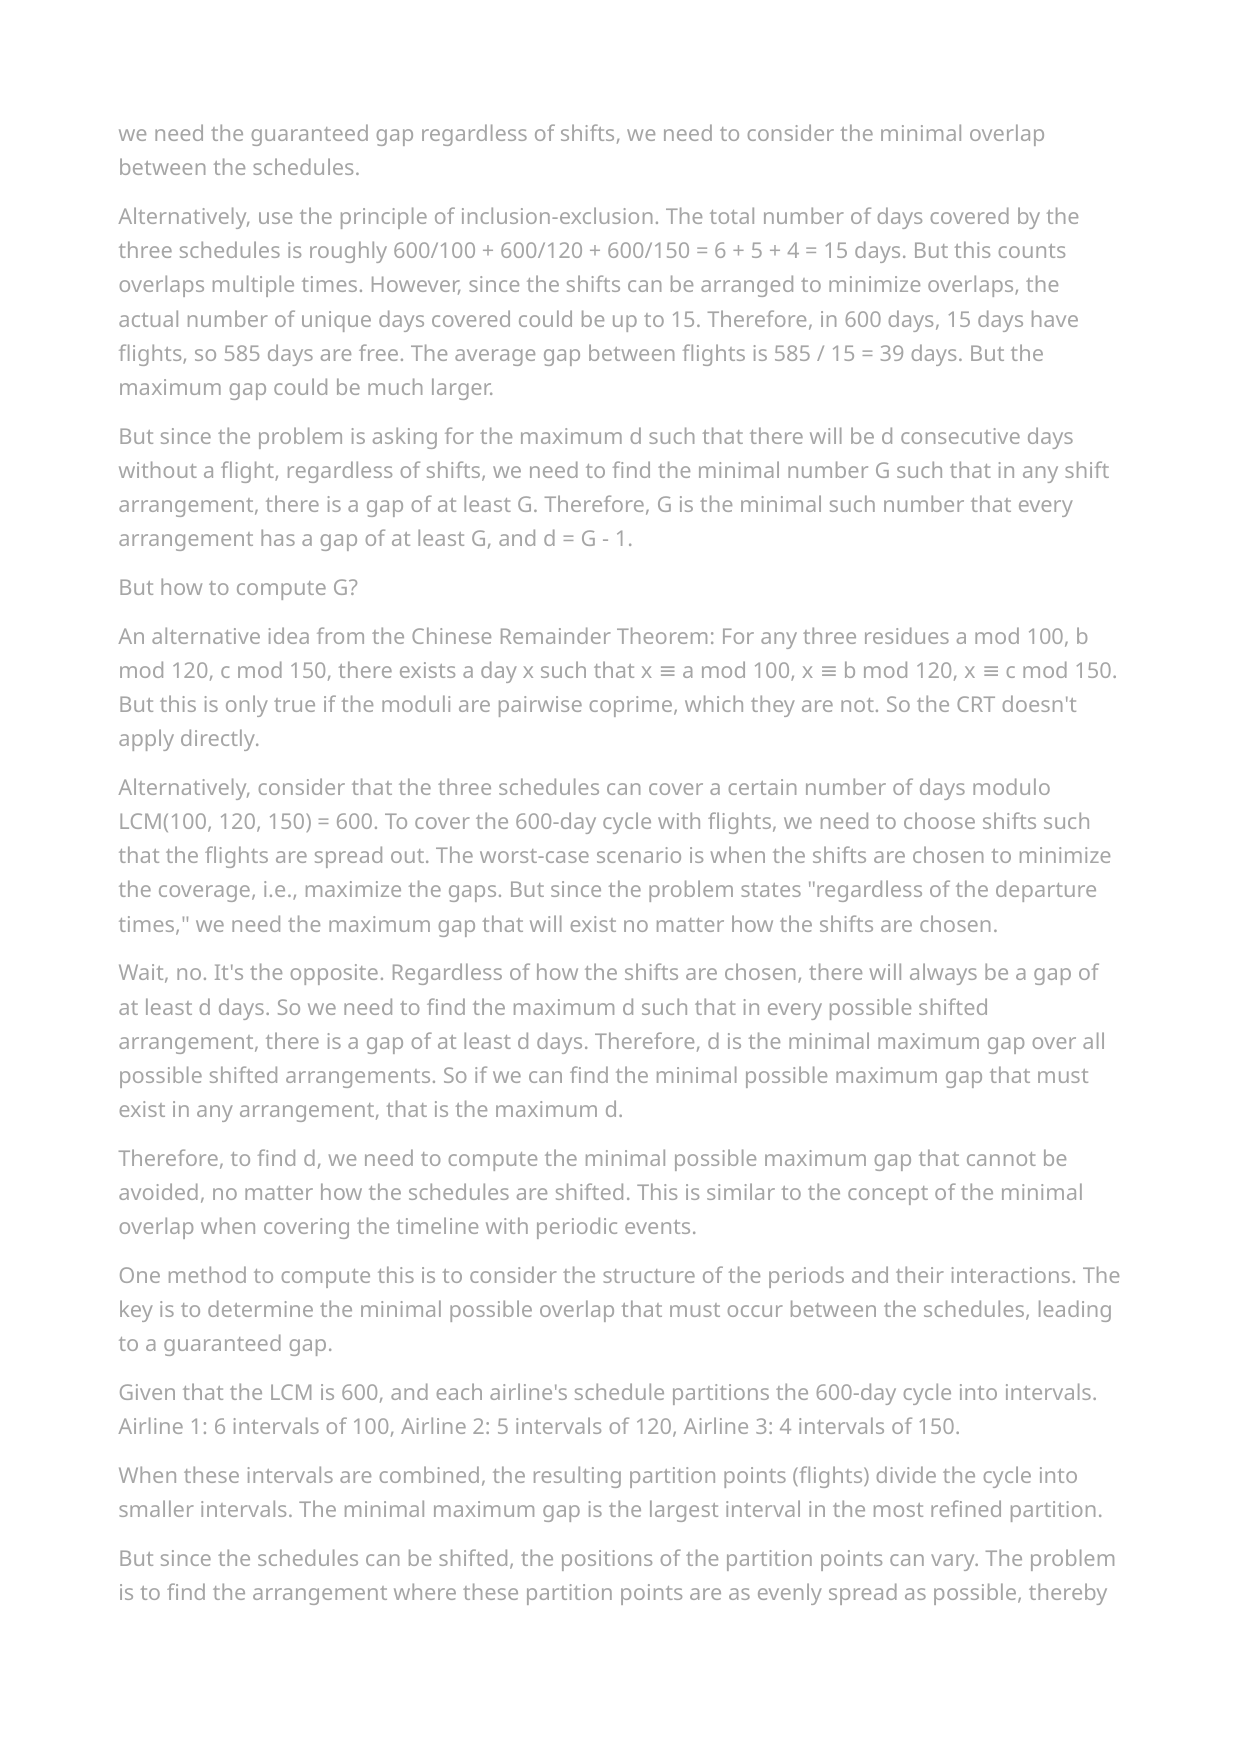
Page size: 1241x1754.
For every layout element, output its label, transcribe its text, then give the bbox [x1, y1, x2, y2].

text When these intervals are combined, the resulting partition points (flights) divide the cycle into smaller intervals. The minimal maximum gap is the largest interval in the most refined partition. [118, 1460, 1122, 1524]
text An alternative idea from the Chinese Remainder Theorem: For any three residues a mod 100, b mod 120, c mod 150, there exists a day x such that x ≡ a mod 100, x ≡ b mod 120, x ≡ c mod 150. But this is only true if the moduli are pairwise coprime, which they are not. So the CRT doesn't apply directly. [118, 621, 1122, 753]
text Wait, no. It's the opposite. Regardless of how the shifts are chosen, there will always be a gap of at least d days. So we need to find the maximum d such that in every possible shifted arrangement, there is a gap of at least d days. Therefore, d is the minimal maximum gap over all possible shifted arrangements. So if we can find the minimal possible maximum gap that must exist in any arrangement, that is the maximum d. [118, 957, 1122, 1124]
text we need the guaranteed gap regardless of shifts, we need to consider the minimal overlap between the schedules. [118, 118, 1122, 182]
text But since the schedules can be shifted, the positions of the partition points can vary. The problem is to find the arrangement where these partition points are as evenly spread as possible, thereby [118, 1543, 1122, 1607]
text Alternatively, consider that the three schedules can cover a certain number of days modulo LCM(100, 120, 150) = 600. To cover the 600-day cycle with flights, we need to choose shifts such that the flights are spread out. The worst-case scenario is when the shifts are chosen to minimize the coverage, i.e., maximize the gaps. But since the problem states "regardless of the departure times," we need the maximum gap that will exist no matter how the shifts are chosen. [118, 772, 1122, 938]
text But since the problem is asking for the maximum d such that there will be d consecutive days without a flight, regardless of shifts, we need to find the minimal number G such that in any shift arrangement, there is a gap of at least G. Therefore, G is the minimal such number that every arrangement has a gap of at least G, and d = G - 1. [118, 421, 1122, 553]
text But how to compute G? [118, 572, 1122, 602]
text One method to compute this is to consider the structure of the periods and their interactions. The key is to determine the minimal possible overlap that must occur between the schedules, leading to a guaranteed gap. [118, 1260, 1122, 1358]
text Alternatively, use the principle of inclusion-exclusion. The total number of days covered by the three schedules is roughly 600/100 + 600/120 + 600/150 = 6 + 5 + 4 = 15 days. But this counts overlaps multiple times. However, since the shifts can be arranged to minimize overlaps, the actual number of unique days covered could be up to 15. Therefore, in 600 days, 15 days have flights, so 585 days are free. The average gap between flights is 585 / 15 = 39 days. But the maximum gap could be much larger. [118, 201, 1122, 402]
text Therefore, to find d, we need to compute the minimal possible maximum gap that cannot be avoided, no matter how the schedules are shifted. This is similar to the concept of the minimal overlap when covering the timeline with periodic events. [118, 1143, 1122, 1241]
text Given that the LCM is 600, and each airline's schedule partitions the 600-day cycle into intervals. Airline 1: 6 intervals of 100, Airline 2: 5 intervals of 120, Airline 3: 4 intervals of 150. [118, 1377, 1122, 1441]
